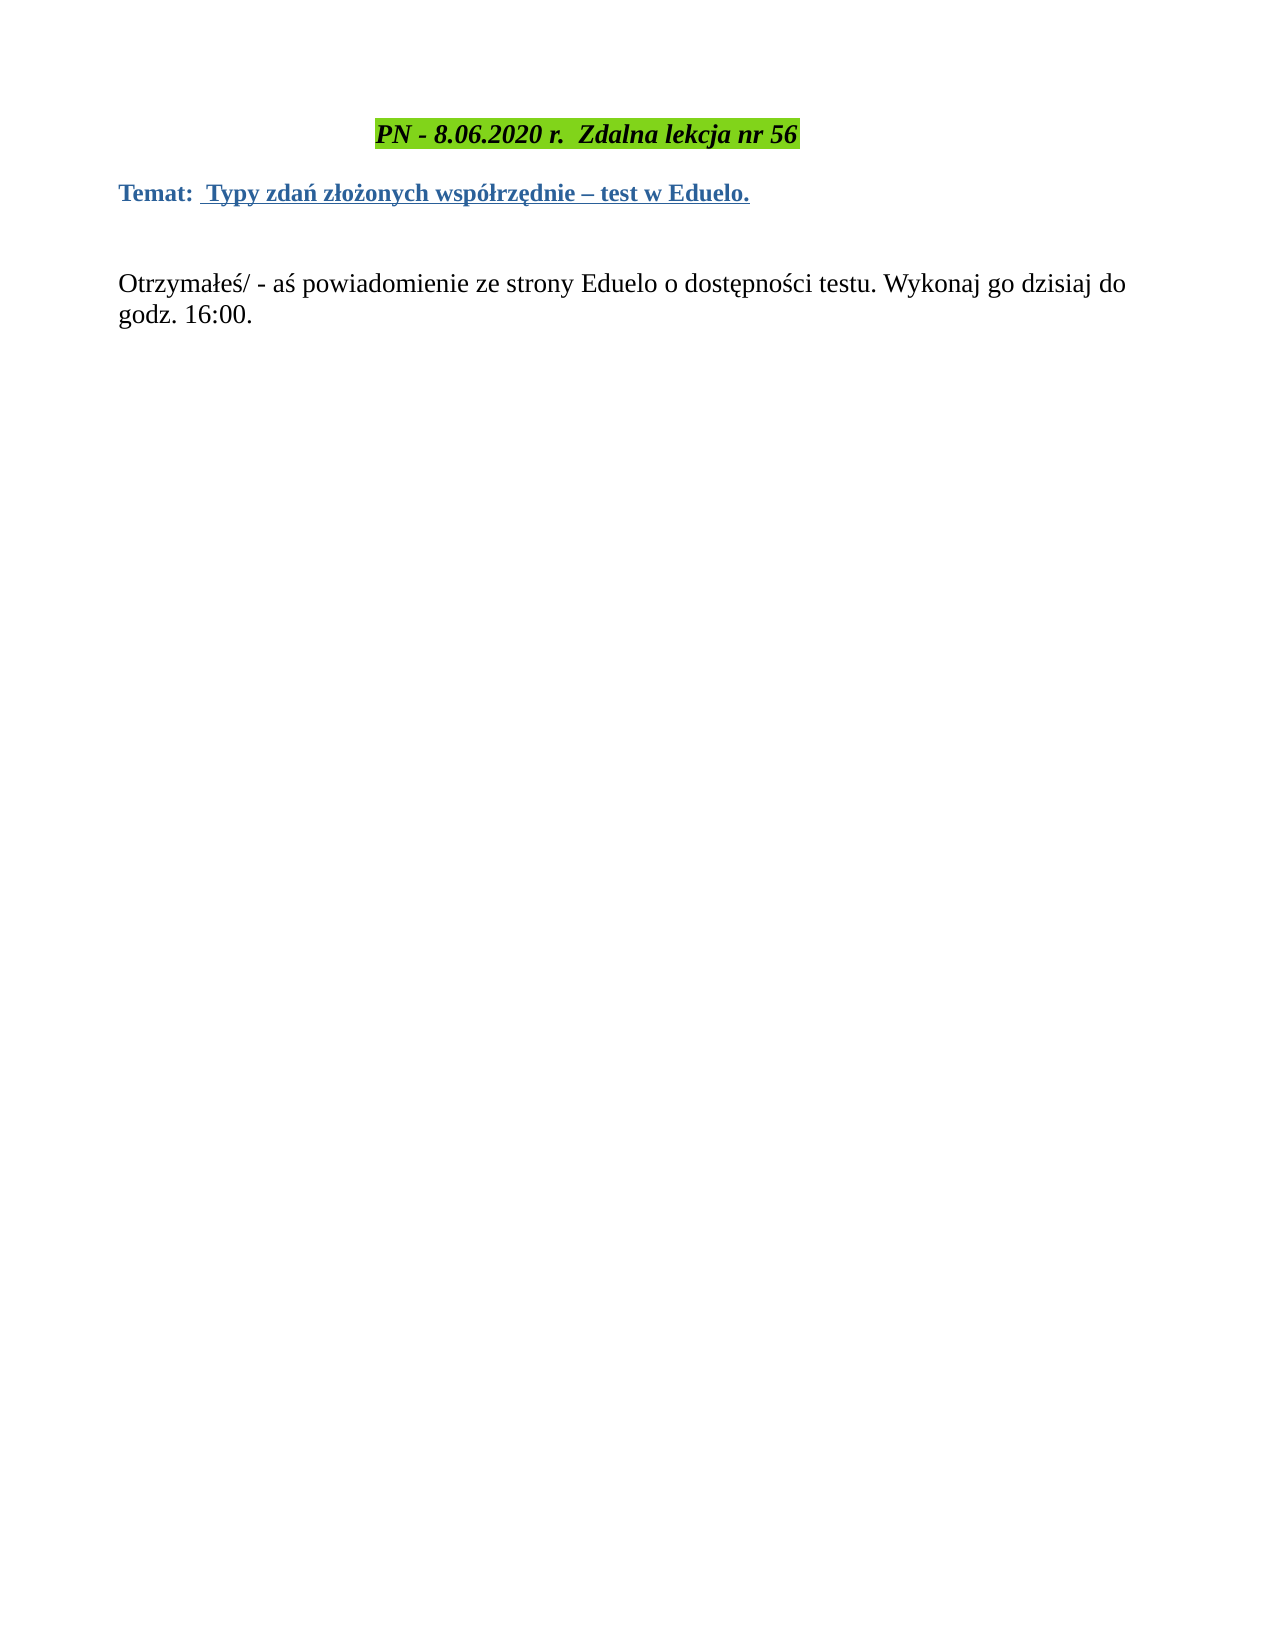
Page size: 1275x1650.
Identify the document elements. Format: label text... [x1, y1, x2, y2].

text Otrzymałeś/ - aś powiadomienie ze strony Eduelo o dostępności testu. Wykonaj go dzisiaj do godz. 16:00. [118, 267, 1157, 329]
text Temat: Typy zdań złożonych współrzędnie – test w Eduelo. [118, 178, 1157, 207]
text PN - 8.06.2020 r. Zdalna lekcja nr 56 [118, 118, 1157, 149]
